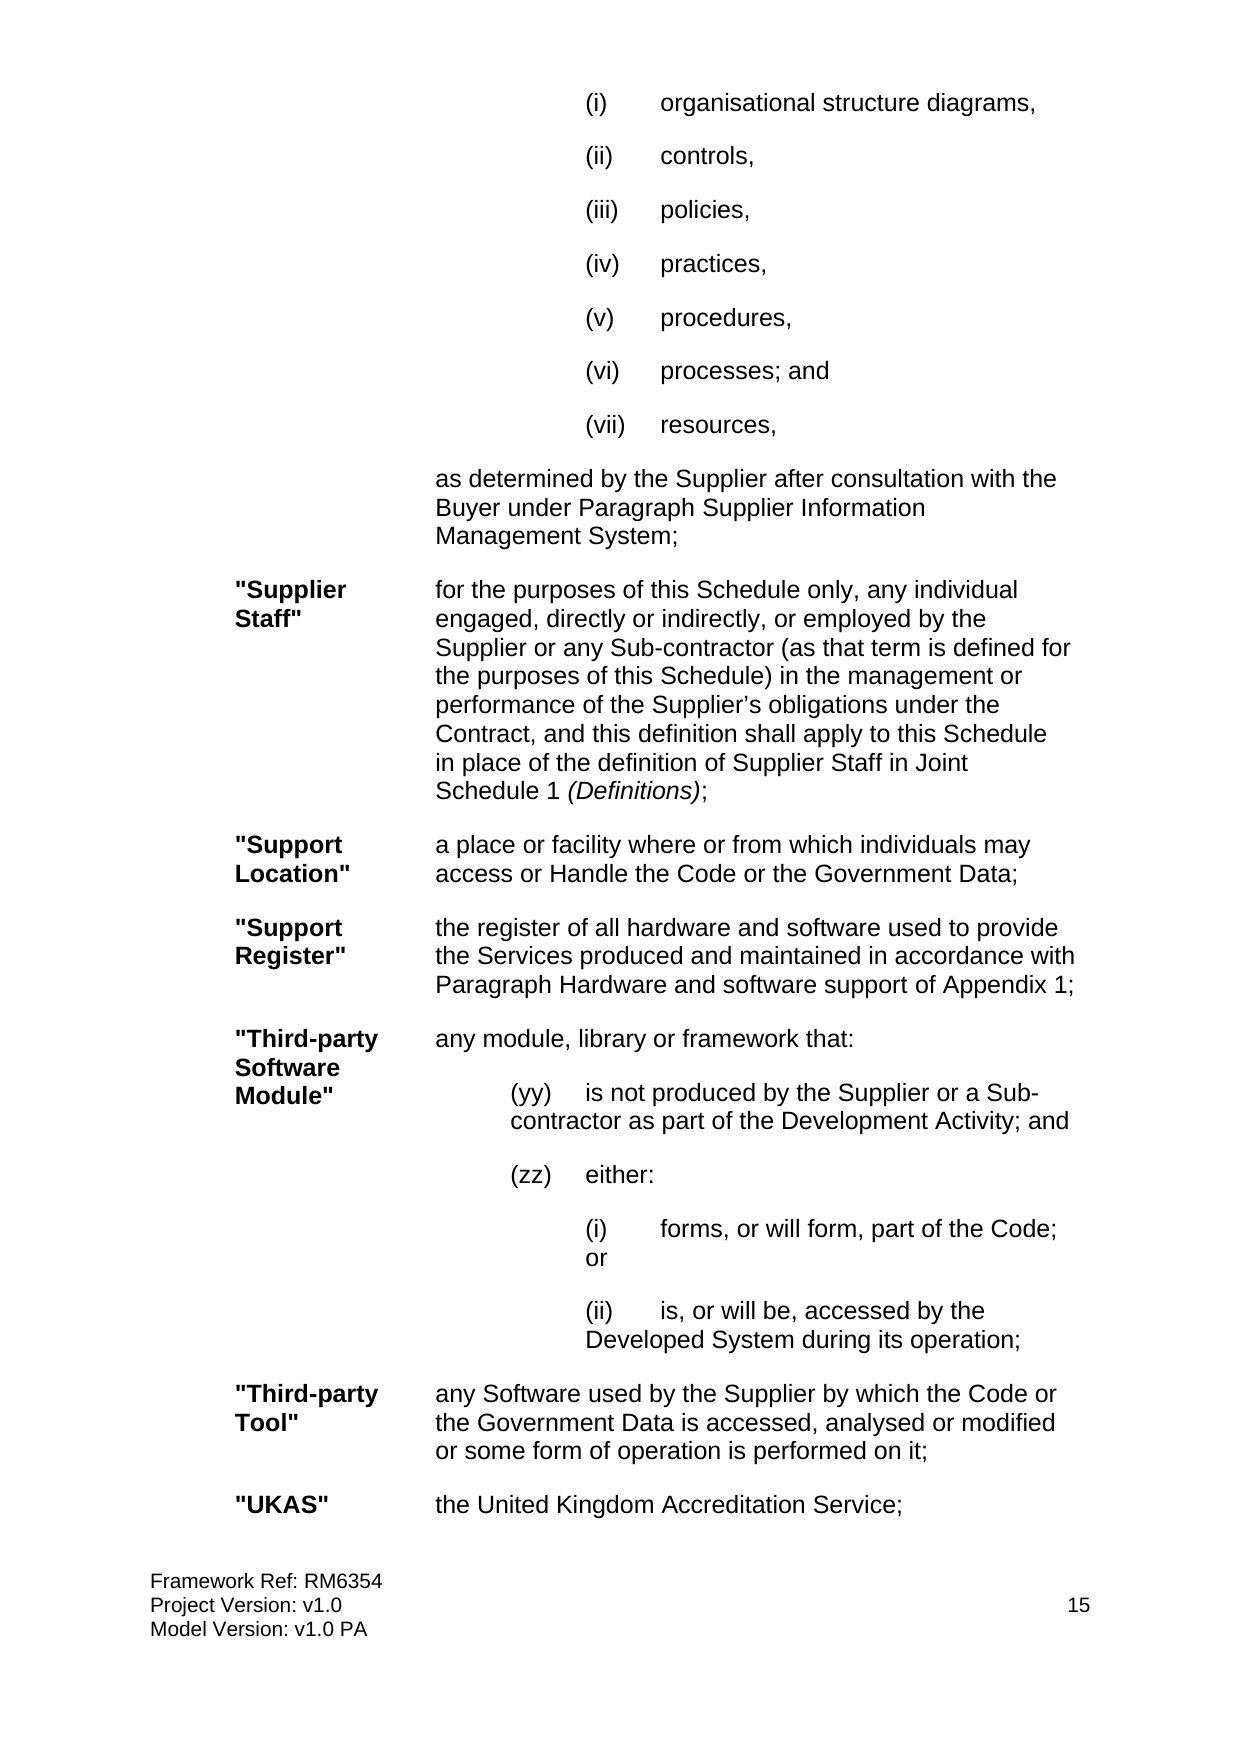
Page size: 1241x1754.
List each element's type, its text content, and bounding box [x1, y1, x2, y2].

table_cell "UKAS" [223, 1478, 424, 1531]
table_cell "Supplier Staff" [223, 563, 424, 817]
table_cell "Support Location" [223, 818, 424, 900]
table_cell the register of all hardware and software used to provide the Services produced and maintained in accordance with Paragraph 5 of Appendix 1; [424, 900, 1088, 1011]
table_cell any Software used by the Supplier by which the Code or the Government Data is accessed, analysed or modified or some form of operation is performed on it; [424, 1366, 1088, 1477]
table_cell "Support Register" [223, 900, 424, 1011]
table_cell "Third‑party Tool" [223, 1366, 424, 1477]
table_cell the Supplier System; the Sites; any part of the Buyer System the Supplier or any Sub-contractor will use to Process Government Data, or provide the Services; and the associated information management system, including all relevant: organisational structure diagrams, controls, policies, practices, procedures, processes; and resources, as determined by the Supplier after consultation with the Buyer under Paragraph 11; [424, 75, 1088, 562]
table_cell for the purposes of this Schedule only, any individual engaged, directly or indirectly, or employed by the Supplier or any Sub-contractor (as that term is defined for the purposes of this Schedule) in the management or performance of the Supplier’s obligations under the Contract, and this definition shall apply to this Schedule in place of the definition of Supplier Staff in Joint Schedule 1 (Definitions); [424, 563, 1088, 817]
table_cell any module, library or framework that: is not produced by the Supplier or a Sub-contractor as part of the Development Activity; and either: forms, or will form, part of the Code; or is, or will be, accessed by the Developed System during its operation; [424, 1011, 1088, 1366]
table_cell the United Kingdom Accreditation Service; [424, 1478, 1088, 1531]
table_cell a place or facility where or from which individuals may access or Handle the Code or the Government Data; [424, 818, 1088, 900]
table_cell [223, 75, 424, 562]
table_cell "Third-party Software Module" [223, 1011, 424, 1366]
